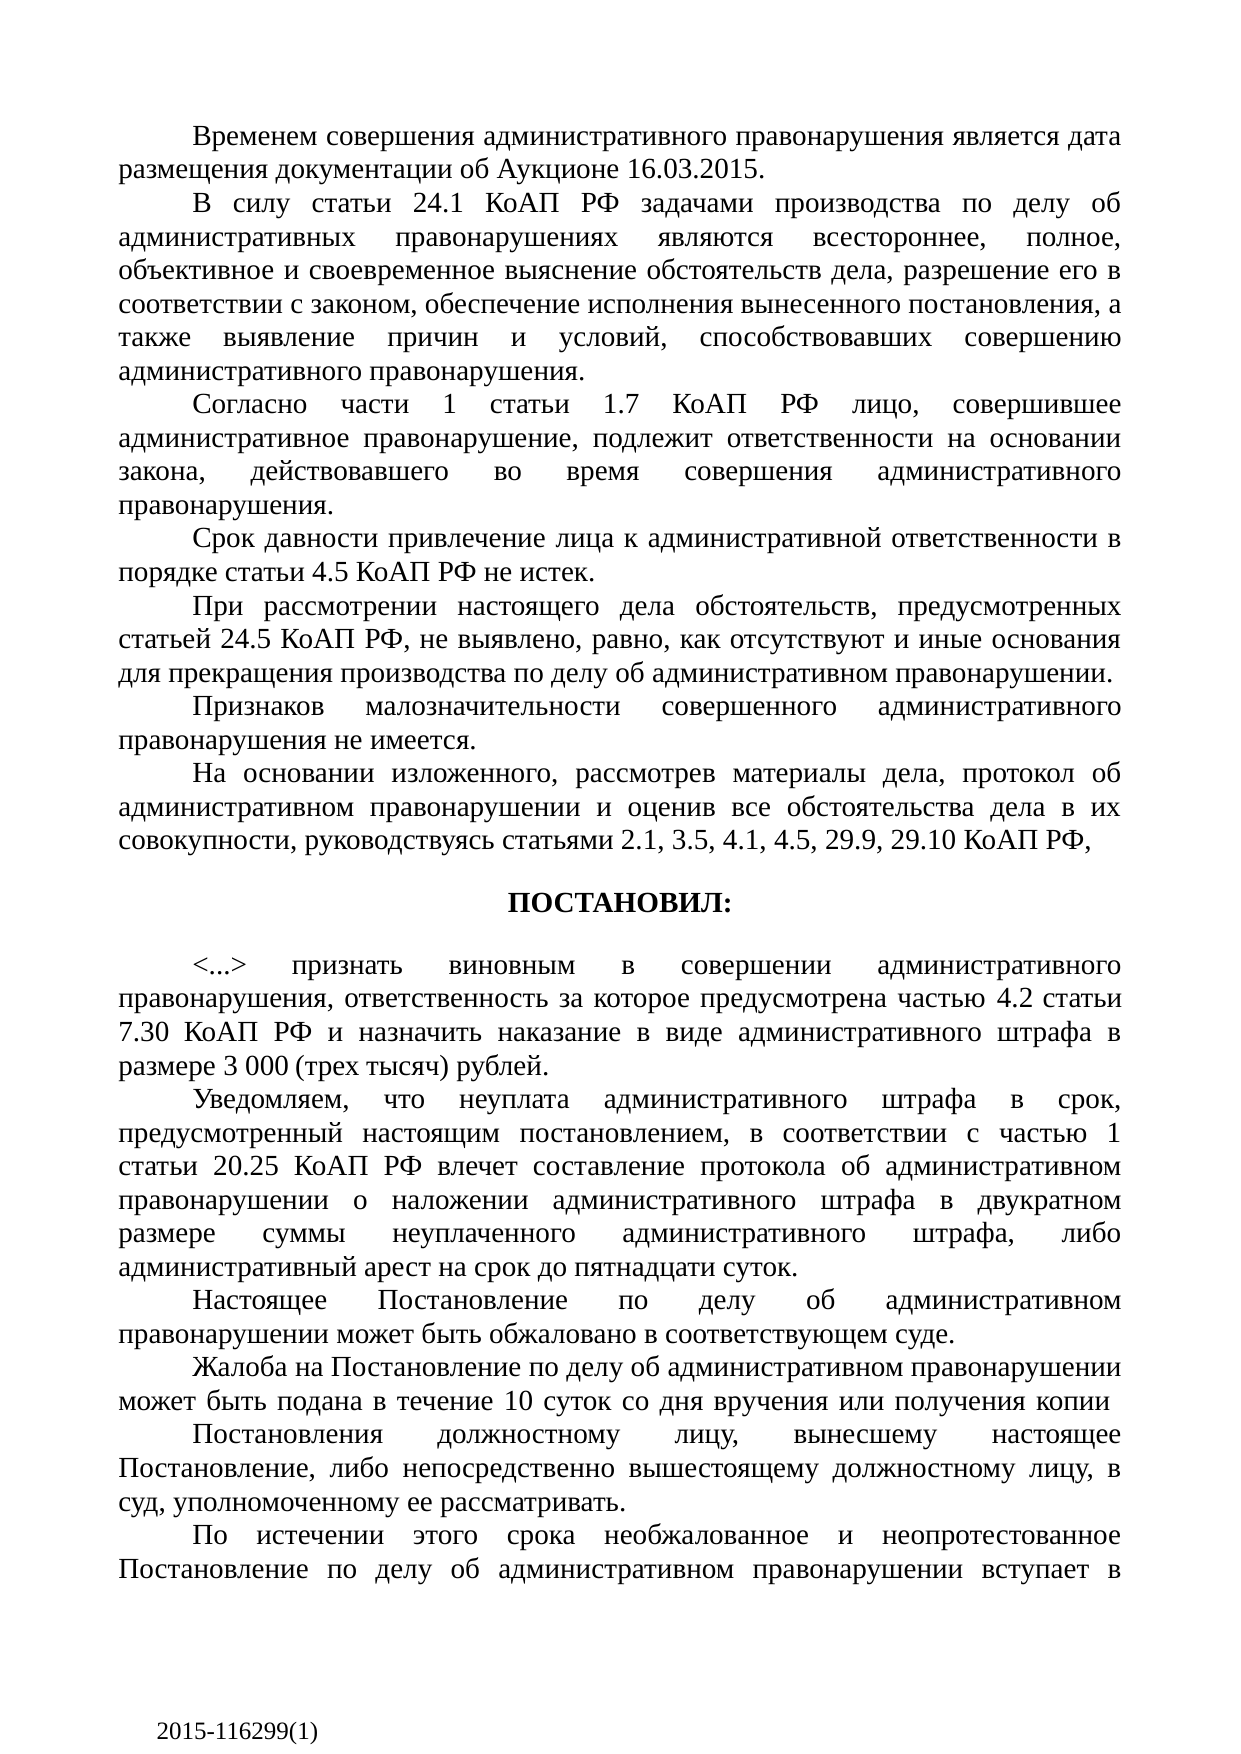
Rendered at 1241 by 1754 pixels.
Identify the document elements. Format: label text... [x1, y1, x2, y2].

text Признаков малозначительности совершенного административного правонарушения не имеется. [118, 688, 1122, 755]
text Срок давности привлечение лица к административной ответственности в порядке статьи 4.5 КоАП РФ не истек. [118, 521, 1122, 588]
text При рассмотрении настоящего дела обстоятельств, предусмотренных статьей 24.5 КоАП РФ, не выявлено, равно, как отсутствуют и иные основания для прекращения производства по делу об административном правонарушении. [118, 588, 1122, 688]
text По истечении этого срока необжалованное и неопротестованное Постановление по делу об административном правонарушении вступает в [118, 1517, 1122, 1584]
text Временем совершения административного правонарушения является дата размещения документации об Аукционе 16.03.2015. [118, 118, 1122, 185]
text Настоящее Постановление по делу об административном правонарушении может быть обжаловано в соответствующем суде. [118, 1282, 1122, 1349]
text Уведомляем, что неуплата административного штрафа в срок, предусмотренный настоящим постановлением, в соответствии с частью 1 статьи 20.25 КоАП РФ влечет составление протокола об административном правонарушении о наложении административного штрафа в двукратном размере суммы неуплаченного административного штрафа, либо административный арест на срок до пятнадцати суток. [118, 1081, 1122, 1282]
text На основании изложенного, рассмотрев материалы дела, протокол об административном правонарушении и оценив все обстоятельства дела в их совокупности, руководствуясь статьями 2.1, 3.5, 4.1, 4.5, 29.9, 29.10 КоАП РФ, [118, 755, 1122, 856]
text Согласно части 1 статьи 1.7 КоАП РФ лицо, совершившее административное правонарушение, подлежит ответственности на основании закона, действовавшего во время совершения административного правонарушения. [118, 386, 1122, 521]
text ПОСТАНОВИЛ: [118, 885, 1122, 918]
text Жалоба на Постановление по делу об административном правонарушении может быть подана в течение 10 суток со дня вручения или получения копии Постановления должностному лицу, вынесшему настоящее Постановление, либо непосредственно вышестоящему должностному лицу, в суд, уполномоченному ее рассматривать. [118, 1349, 1122, 1517]
text <...> признать виновным в совершении административного правонарушения, ответственность за которое предусмотрена частью 4.2 статьи 7.30 КоАП РФ и назначить наказание в виде административного штрафа в размере 3 000 (трех тысяч) рублей. [118, 947, 1122, 1081]
text В силу статьи 24.1 КоАП РФ задачами производства по делу об административных правонарушениях являются всестороннее, полное, объективное и своевременное выяснение обстоятельств дела, разрешение его в соответствии с законом, обеспечение исполнения вынесенного постановления, а также выявление причин и условий, способствовавших совершению административного правонарушения. [118, 185, 1122, 386]
